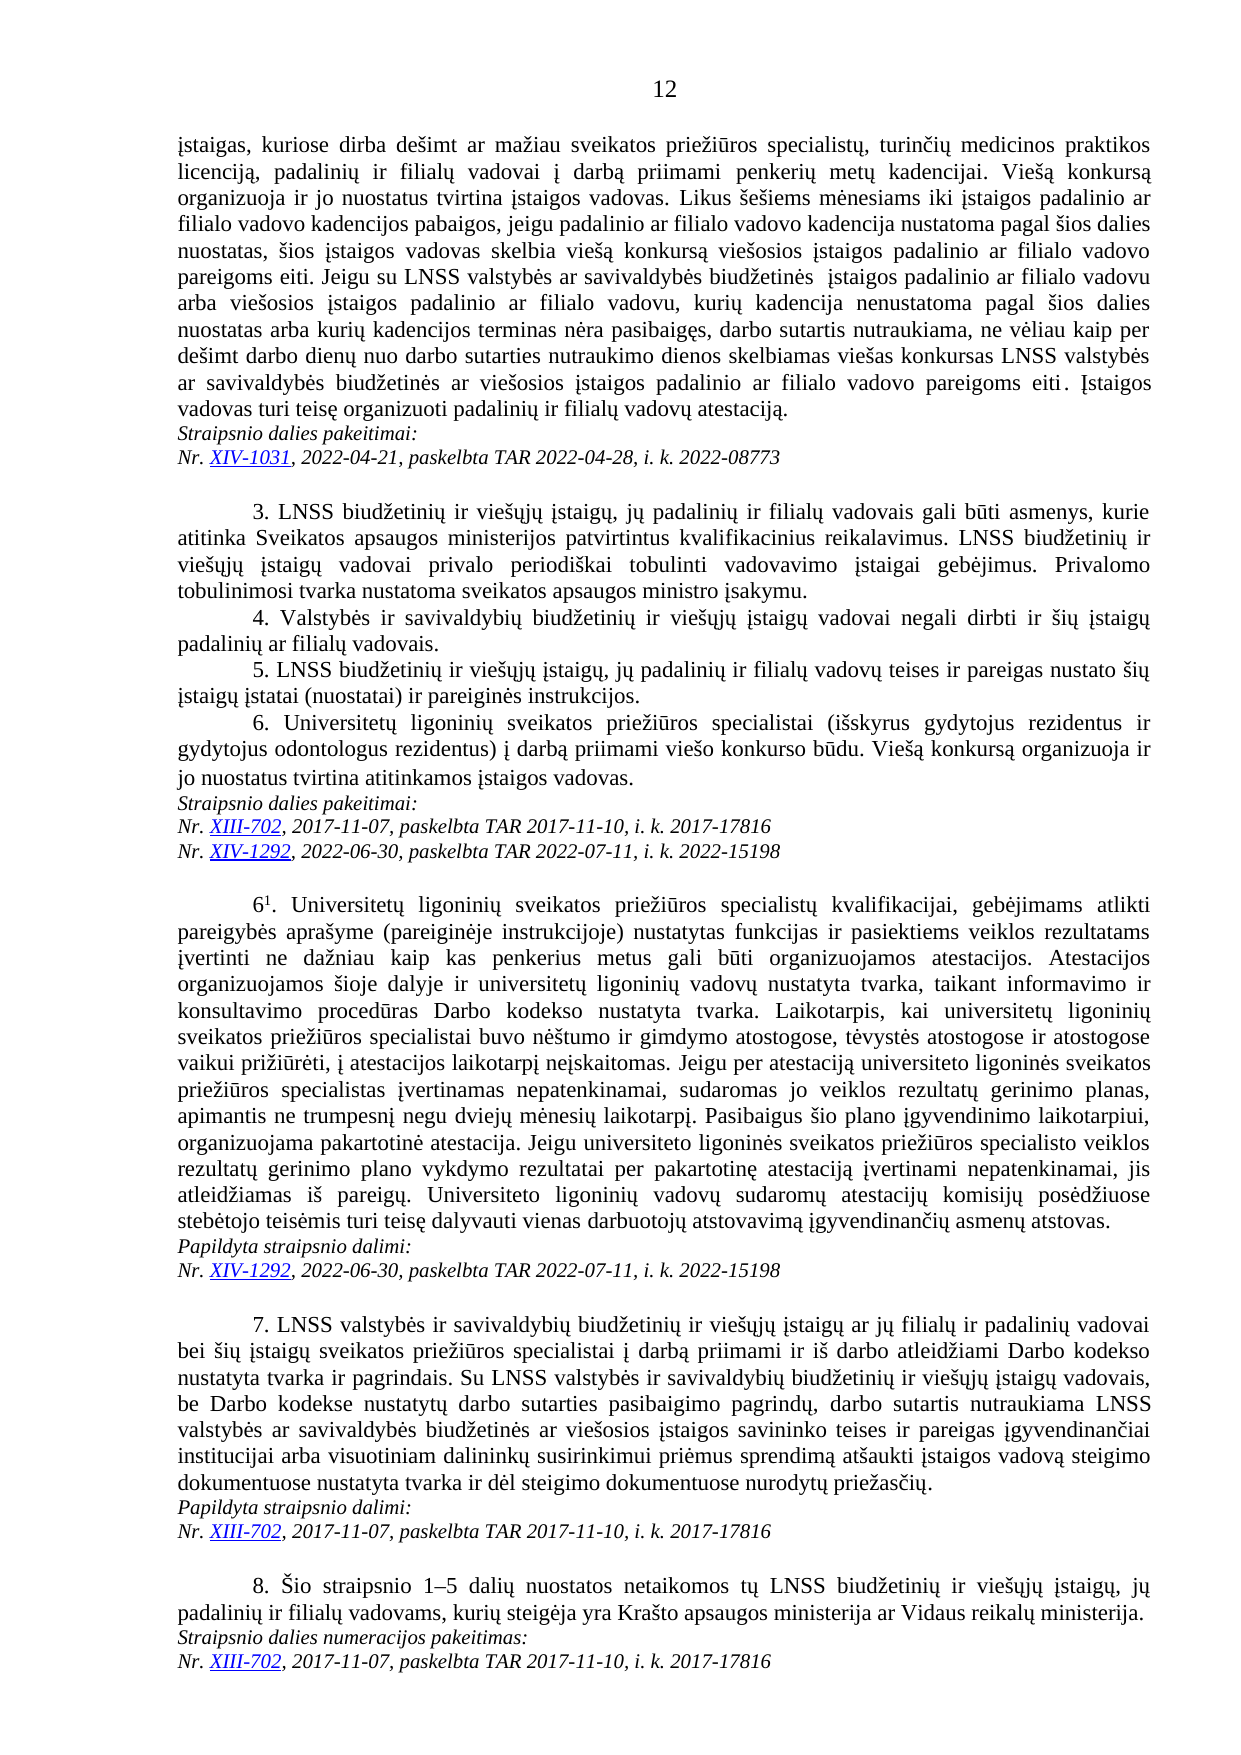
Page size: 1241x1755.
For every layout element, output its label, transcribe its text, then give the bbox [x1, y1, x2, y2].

text Straipsnio dalies pakeitimai: [177, 790, 1152, 814]
text 5. LNSS biudžetinių ir viešųjų įstaigų, jų padalinių ir filialų vadovų teises ir pareigas nustato šių įstaigų įstatai (nuostatai) ir pareiginės instrukcijos. [177, 656, 1152, 709]
text Nr. XIV-1292, 2022-06-30, paskelbta TAR 2022-07-11, i. k. 2022-15198 [177, 1258, 1152, 1282]
text Papildyta straipsnio dalimi: [177, 1234, 1152, 1258]
text 6. Universitetų ligoninių sveikatos priežiūros specialistai (išskyrus gydytojus rezidentus ir gydytojus odontologus rezidentus) į darbą priimami viešo konkurso būdu. Viešą konkursą organizuoja ir jo nuostatus tvirtina atitinkamos įstaigos vadovas. [177, 709, 1152, 790]
text 8. Šio straipsnio 1–5 dalių nuostatos netaikomos tų LNSS biudžetinių ir viešųjų įstaigų, jų padalinių ir filialų vadovams, kurių steigėja yra Krašto apsaugos ministerija ar Vidaus reikalų ministerija. [177, 1572, 1152, 1625]
text Nr. XIII-702, 2017-11-07, paskelbta TAR 2017-11-10, i. k. 2017-17816 [177, 1649, 1152, 1673]
text 61. Universitetų ligoninių sveikatos priežiūros specialistų kvalifikacijai, gebėjimams atlikti pareigybės aprašyme (pareiginėje instrukcijoje) nustatytas funkcijas ir pasiektiems veiklos rezultatams įvertinti ne dažniau kaip kas penkerius metus gali būti organizuojamos atestacijos. Atestacijos organizuojamos šioje dalyje ir universitetų ligoninių vadovų nustatyta tvarka, taikant informavimo ir konsultavimo procedūras Darbo kodekso nustatyta tvarka. Laikotarpis, kai universitetų ligoninių sveikatos priežiūros specialistai buvo nėštumo ir gimdymo atostogose, tėvystės atostogose ir atostogose vaikui prižiūrėti, į atestacijos laikotarpį neįskaitomas. Jeigu per atestaciją universiteto ligoninės sveikatos priežiūros specialistas įvertinamas nepatenkinamai, sudaromas jo veiklos rezultatų gerinimo planas, apimantis ne trumpesnį negu dviejų mėnesių laikotarpį. Pasibaigus šio plano įgyvendinimo laikotarpiui, organizuojama pakartotinė atestacija. Jeigu universiteto ligoninės sveikatos priežiūros specialisto veiklos rezultatų gerinimo plano vykdymo rezultatai per pakartotinę atestaciją įvertinami nepatenkinamai, jis atleidžiamas iš pareigų. Universiteto ligoninių vadovų sudaromų atestacijų komisijų posėdžiuose stebėtojo teisėmis turi teisę dalyvauti vienas darbuotojų atstovavimą įgyvendinančių asmenų atstovas. [177, 891, 1152, 1234]
text 7. LNSS valstybės ir savivaldybių biudžetinių ir viešųjų įstaigų ar jų filialų ir padalinių vadovai bei šių įstaigų sveikatos priežiūros specialistai į darbą priimami ir iš darbo atleidžiami Darbo kodekso nustatyta tvarka ir pagrindais. Su LNSS valstybės ir savivaldybių biudžetinių ir viešųjų įstaigų vadovais, be Darbo kodekse nustatytų darbo sutarties pasibaigimo pagrindų, darbo sutartis nutraukiama LNSS valstybės ar savivaldybės biudžetinės ar viešosios įstaigos savininko teises ir pareigas įgyvendinančiai institucijai arba visuotiniam dalininkų susirinkimui priėmus sprendimą atšaukti įstaigos vadovą steigimo dokumentuose nustatyta tvarka ir dėl steigimo dokumentuose nurodytų priežasčių. [177, 1311, 1152, 1495]
text 4. Valstybės ir savivaldybių biudžetinių ir viešųjų įstaigų vadovai negali dirbti ir šių įstaigų padalinių ar filialų vadovais. [177, 603, 1152, 656]
text Straipsnio dalies numeracijos pakeitimas: [177, 1625, 1152, 1649]
text įstaigas, kuriose dirba dešimt ar mažiau sveikatos priežiūros specialistų, turinčių medicinos praktikos licenciją, padalinių ir filialų vadovai į darbą priimami penkerių metų kadencijai. Viešą konkursą organizuoja ir jo nuostatus tvirtina įstaigos vadovas. Likus šešiems mėnesiams iki įstaigos padalinio ar filialo vadovo kadencijos pabaigos, jeigu padalinio ar filialo vadovo kadencija nustatoma pagal šios dalies nuostatas, šios įstaigos vadovas skelbia viešą konkursą viešosios įstaigos padalinio ar filialo vadovo pareigoms eiti. Jeigu su LNSS valstybės ar savivaldybės biudžetinės įstaigos padalinio ar filialo vadovu arba viešosios įstaigos padalinio ar filialo vadovu, kurių kadencija nenustatoma pagal šios dalies nuostatas arba kurių kadencijos terminas nėra pasibaigęs, darbo sutartis nutraukiama, ne vėliau kaip per dešimt darbo dienų nuo darbo sutarties nutraukimo dienos skelbiamas viešas konkursas LNSS valstybės ar savivaldybės biudžetinės ar viešosios įstaigos padalinio ar filialo vadovo pareigoms eiti. Įstaigos vadovas turi teisę organizuoti padalinių ir filialų vadovų atestaciją. [177, 131, 1152, 421]
text 3. LNSS biudžetinių ir viešųjų įstaigų, jų padalinių ir filialų vadovais gali būti asmenys, kurie atitinka Sveikatos apsaugos ministerijos patvirtintus kvalifikacinius reikalavimus. LNSS biudžetinių ir viešųjų įstaigų vadovai privalo periodiškai tobulinti vadovavimo įstaigai gebėjimus. Privalomo tobulinimosi tvarka nustatoma sveikatos apsaugos ministro įsakymu. [177, 498, 1152, 603]
text Straipsnio dalies pakeitimai: [177, 421, 1152, 445]
text Nr. XIII-702, 2017-11-07, paskelbta TAR 2017-11-10, i. k. 2017-17816 [177, 814, 1152, 838]
text Nr. XIV-1292, 2022-06-30, paskelbta TAR 2022-07-11, i. k. 2022-15198 [177, 838, 1152, 863]
text Nr. XIV-1031, 2022-04-21, paskelbta TAR 2022-04-28, i. k. 2022-08773 [177, 445, 1152, 469]
text Papildyta straipsnio dalimi: [177, 1495, 1152, 1519]
text Nr. XIII-702, 2017-11-07, paskelbta TAR 2017-11-10, i. k. 2017-17816 [177, 1519, 1152, 1543]
